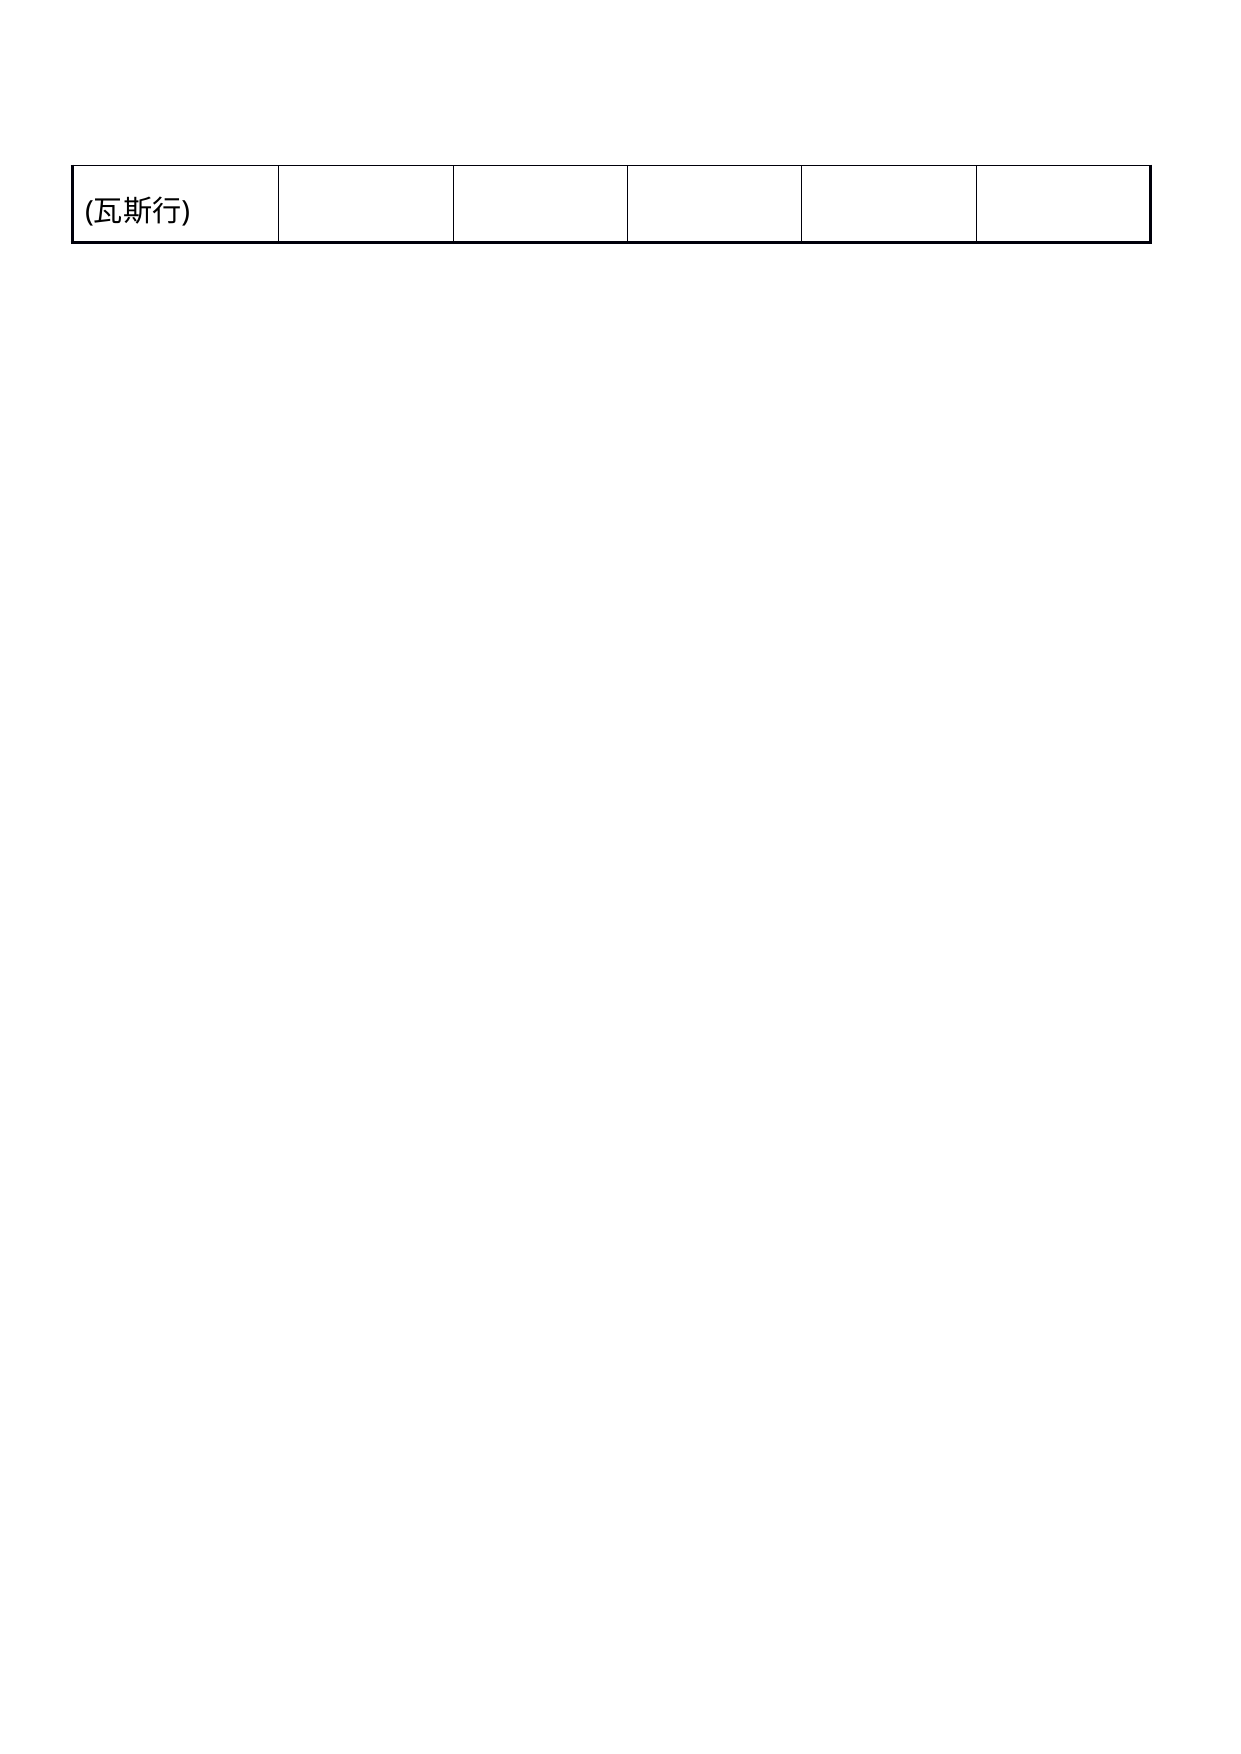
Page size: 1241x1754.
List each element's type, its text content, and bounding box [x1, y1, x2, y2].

table_cell [454, 166, 627, 241]
table_cell [279, 166, 453, 241]
table_cell (瓦斯行) [74, 166, 278, 241]
table_cell [802, 166, 976, 241]
table_cell [977, 166, 1149, 241]
table_cell [628, 166, 801, 241]
